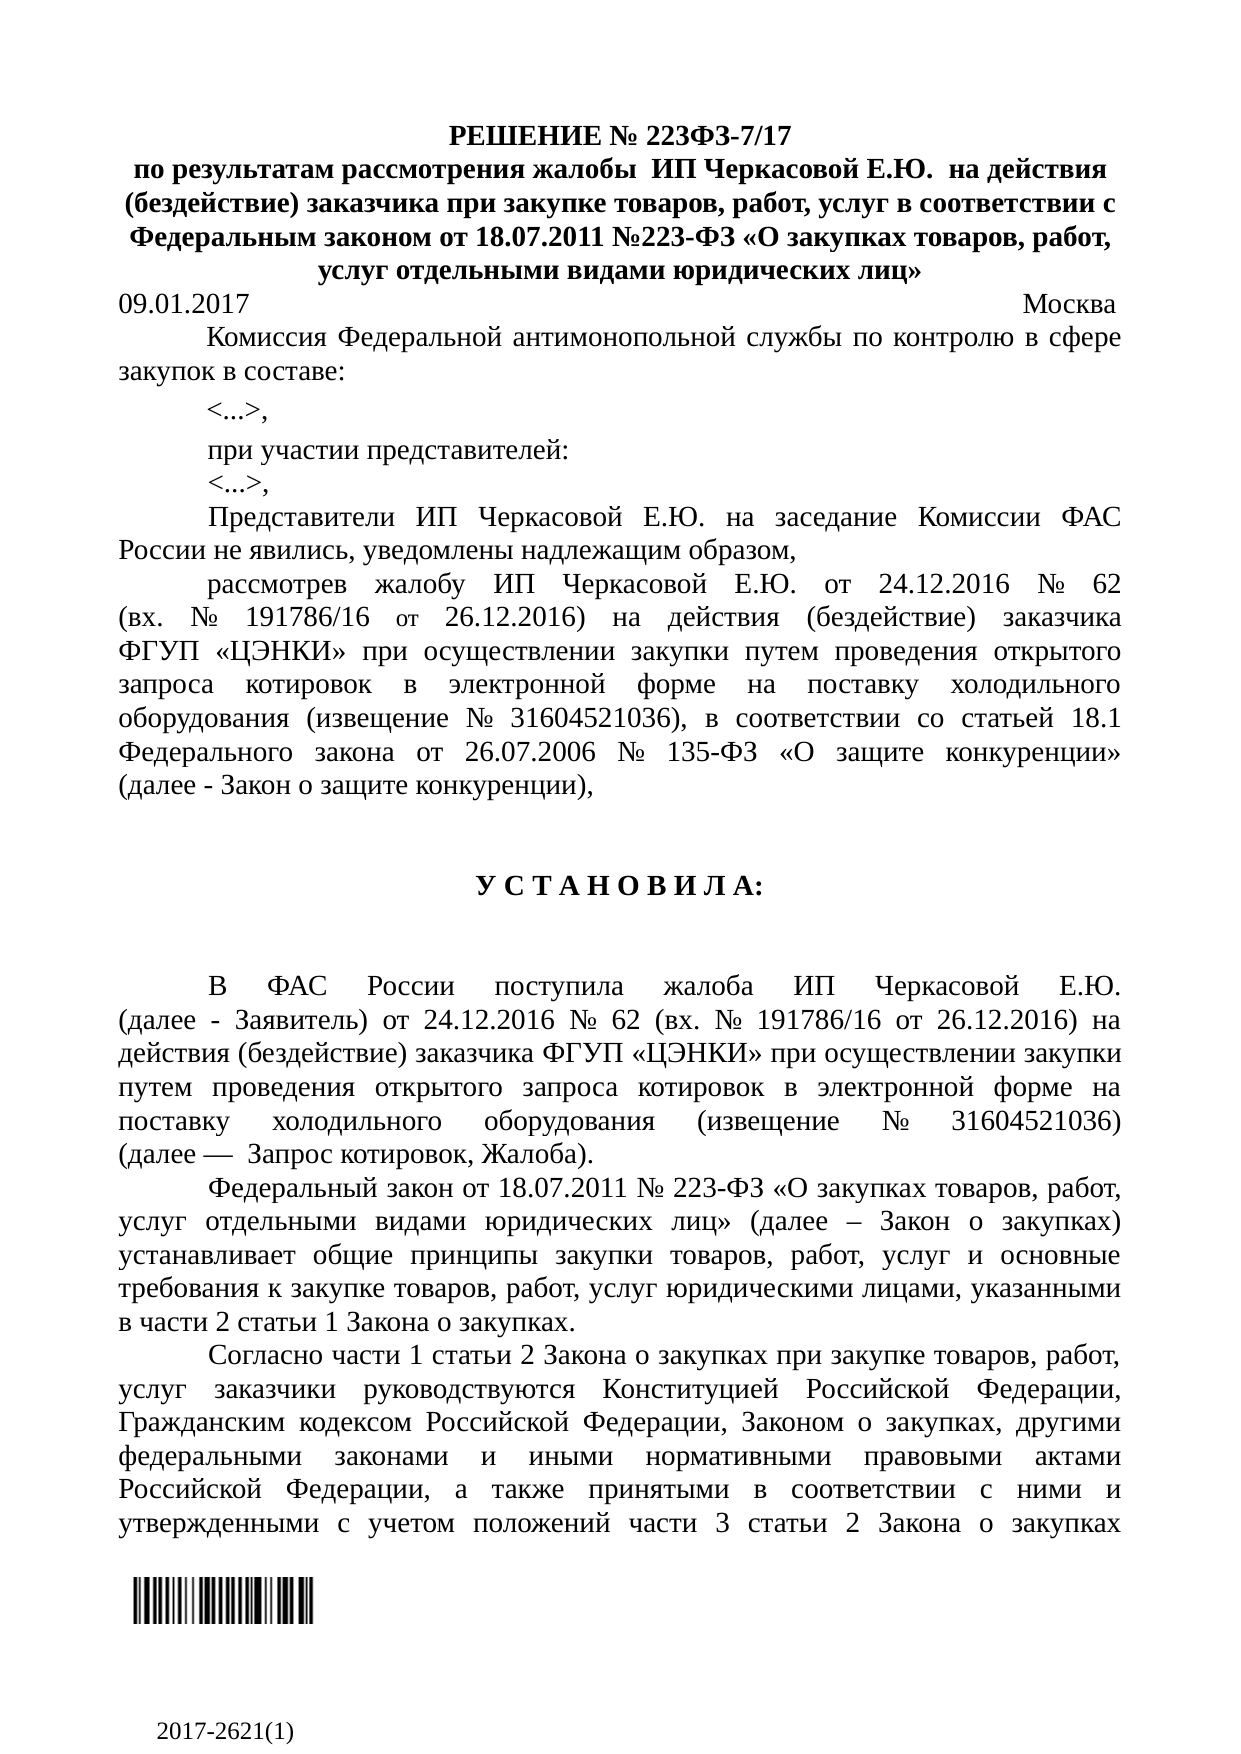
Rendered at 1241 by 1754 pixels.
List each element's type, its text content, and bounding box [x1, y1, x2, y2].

text Согласно части 1 статьи 2 Закона о закупках при закупке товаров, работ, услуг заказчики руководствуются Конституцией Российской Федерации, Гражданским кодексом Российской Федерации, Законом о закупках, другими федеральными законами и иными нормативными правовыми актами Российской Федерации, а также принятыми в соответствии с ними и утвержденными с учетом положений части 3 статьи 2 Закона о закупках [118, 1337, 1122, 1539]
text РЕШЕНИЕ № 223ФЗ-7/17 [118, 118, 1122, 152]
text 09.01.2017 Москва [118, 286, 1122, 319]
text при участии представителей: [118, 432, 1122, 465]
text по результатам рассмотрения жалобы ИП Черкасовой Е.Ю. на действия (бездействие) заказчика при закупке товаров, работ, услуг в соответствии с Федеральным законом от 18.07.2011 №223-ФЗ «О закупках товаров, работ, услуг отдельными видами юридических лиц» [118, 152, 1122, 286]
picture [118, 1577, 331, 1624]
text Комиссия Федеральной антимонопольной службы по контролю в сфере закупок в составе: [118, 319, 1122, 386]
text рассмотрев жалобу ИП Черкасовой Е.Ю. от 24.12.2016 № 62 (вх. № 191786/16 от 26.12.2016) на действия (бездействие) заказчика ФГУП «ЦЭНКИ» при осуществлении закупки путем проведения открытого запроса котировок в электронной форме на поставку холодильного оборудования (извещение № 31604521036), в соответствии со статьей 18.1 Федерального закона от 26.07.2006 № 135-ФЗ «О защите конкуренции» (далее - Закон о защите конкуренции), [118, 566, 1122, 801]
text Представители ИП Черкасовой Е.Ю. на заседание Комиссии ФАС России не явились, уведомлены надлежащим образом, [118, 499, 1122, 566]
text <...>, [118, 465, 1122, 499]
text У С Т А Н О В И Л А: [117, 868, 1122, 901]
text Федеральный закон от 18.07.2011 № 223-ФЗ «О закупках товаров, работ, услуг отдельными видами юридических лиц» (далее – Закон о закупках) устанавливает общие принципы закупки товаров, работ, услуг и основные требования к закупке товаров, работ, услуг юридическими лицами, указанными в части 2 статьи 1 Закона о закупках. [118, 1170, 1122, 1337]
text <...>, [118, 392, 1122, 426]
text В ФАС России поступила жалоба ИП Черкасовой Е.Ю. (далее - Заявитель) от 24.12.2016 № 62 (вх. № 191786/16 от 26.12.2016) на действия (бездействие) заказчика ФГУП «ЦЭНКИ» при осуществлении закупки путем проведения открытого запроса котировок в электронной форме на поставку холодильного оборудования (извещение № 31604521036) (далее — Запрос котировок, Жалоба). [118, 968, 1122, 1170]
